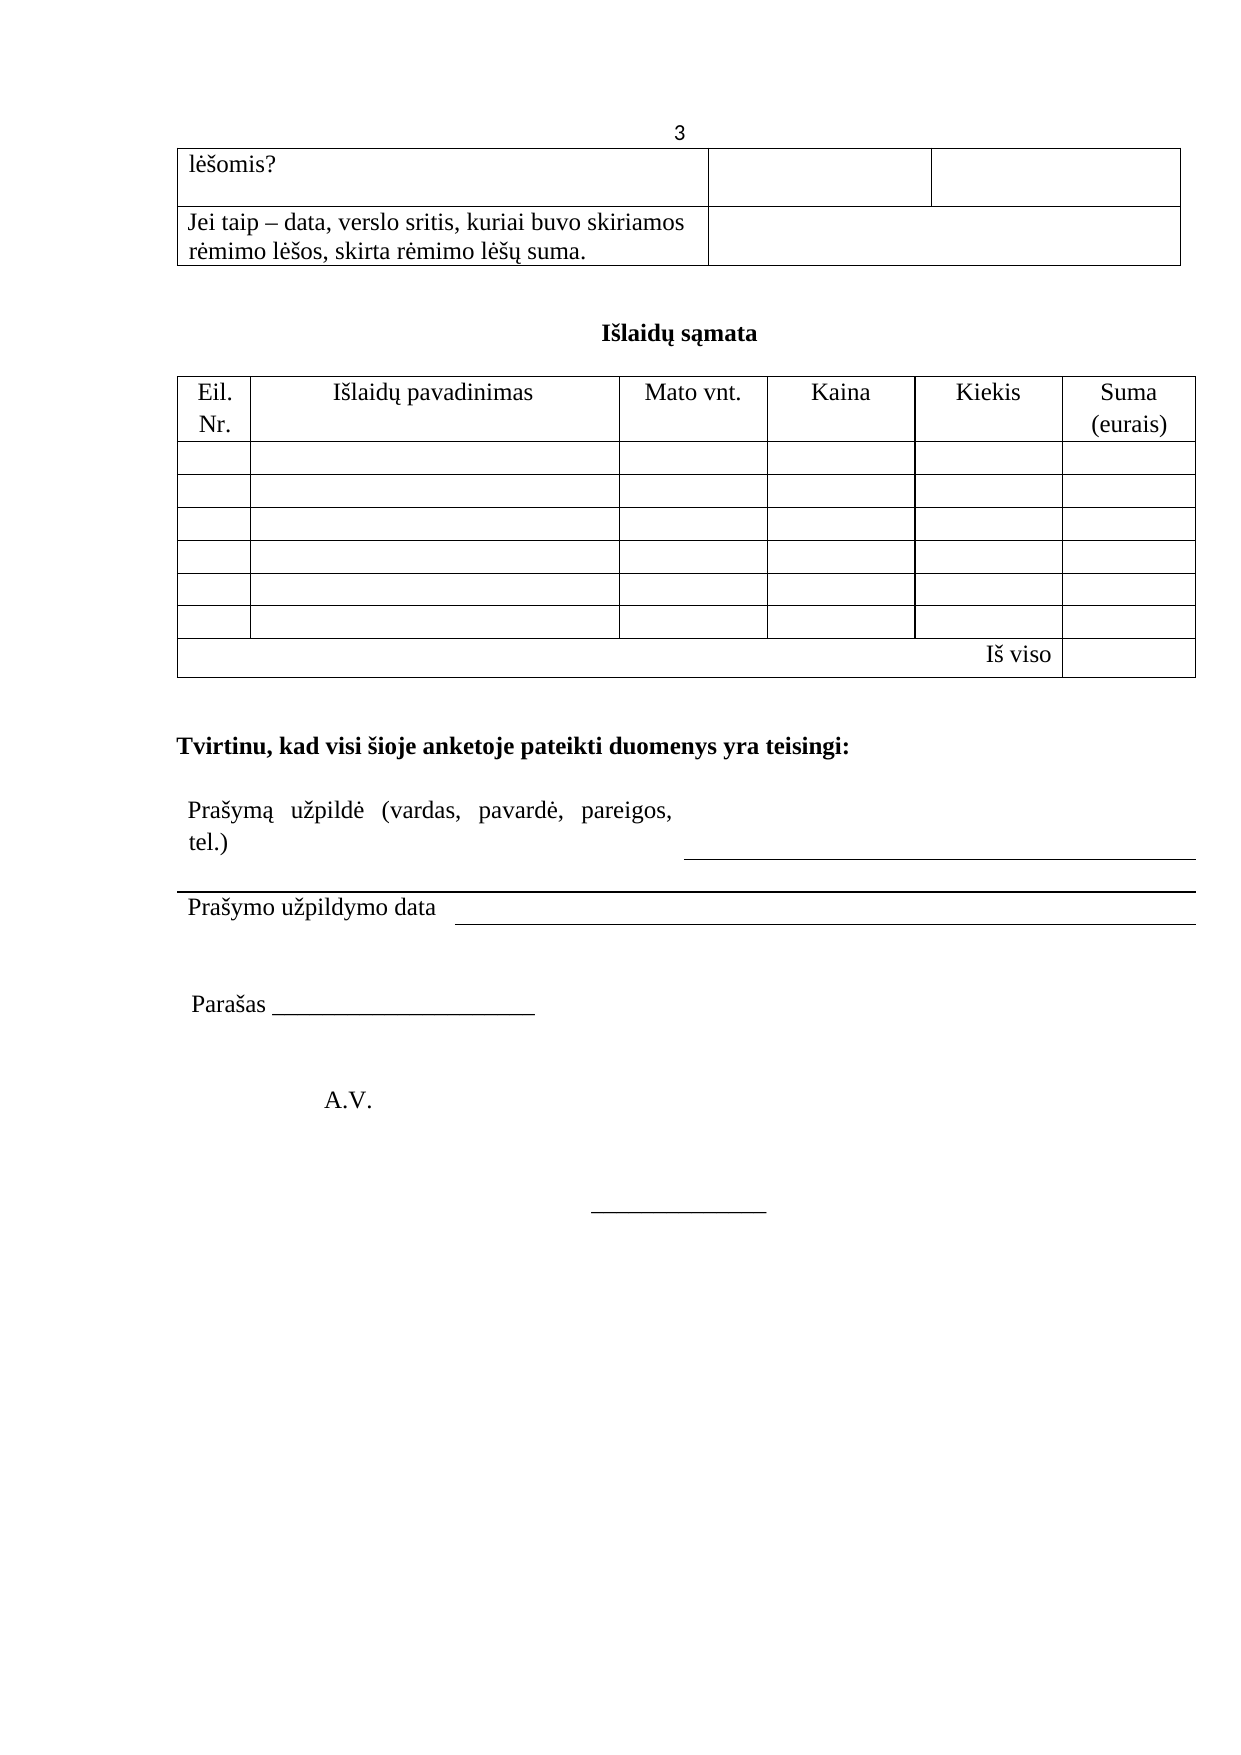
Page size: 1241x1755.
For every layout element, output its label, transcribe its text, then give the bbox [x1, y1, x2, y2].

table_cell [768, 541, 914, 572]
text Tvirtinu, kad visi šioje anketoje pateikti duomenys yra teisingi: [176, 731, 1181, 760]
table_cell Jei taip – data, verslo sritis, kuriai buvo skiriamos rėmimo lėšos, skirta rėmimo lėšų suma. [178, 207, 708, 265]
table_cell [932, 149, 1180, 206]
table_cell [916, 574, 1062, 605]
table_cell [768, 508, 914, 539]
table_cell [916, 606, 1062, 638]
text ______________ [176, 1187, 1181, 1216]
table_cell [178, 508, 250, 539]
table_cell [251, 442, 619, 474]
table_cell [251, 574, 619, 605]
table_header Prašymą užpildė (vardas, pavardė, pareigos, tel.) [177, 795, 684, 858]
table_cell [251, 475, 619, 507]
table_cell [1063, 508, 1195, 539]
table_cell [251, 508, 619, 539]
table_cell [251, 606, 619, 638]
table_cell [768, 606, 914, 638]
table_cell [177, 859, 1196, 891]
table_cell [1063, 574, 1195, 605]
table_cell [916, 442, 1062, 474]
table_cell [620, 574, 767, 605]
table_cell [178, 541, 250, 572]
table_cell [251, 541, 619, 572]
table_cell [620, 606, 767, 638]
table_cell Prašymo užpildymo data [177, 893, 455, 924]
table_cell [455, 893, 1196, 924]
table_cell [1063, 442, 1195, 474]
table_cell [916, 541, 1062, 572]
table_cell [1063, 541, 1195, 572]
table_cell [1063, 475, 1195, 507]
table_cell [620, 442, 767, 474]
table_cell [916, 508, 1062, 539]
table_cell [620, 508, 767, 539]
table_header Kaina [768, 377, 914, 441]
table_cell [620, 541, 767, 572]
table_header Išlaidų pavadinimas [251, 377, 619, 441]
table_cell [768, 574, 914, 605]
table_cell [768, 475, 914, 507]
table_cell [178, 442, 250, 474]
table_cell [620, 475, 767, 507]
table_header Kiekis [916, 377, 1062, 441]
table_cell [768, 442, 914, 474]
table_cell [916, 475, 1062, 507]
text Parašas _____________________ [191, 989, 1181, 1018]
table_header lėšomis? [178, 149, 708, 206]
table_cell [709, 207, 1180, 265]
table_cell [709, 149, 931, 206]
table_cell [178, 475, 250, 507]
table_cell [178, 606, 250, 638]
table_header Eil. Nr. [178, 377, 250, 441]
table_header Mato vnt. [620, 377, 767, 441]
table_cell [1063, 606, 1195, 638]
table_cell Iš viso [178, 639, 1062, 677]
table_header [684, 795, 1196, 858]
table_header Suma (eurais) [1063, 377, 1195, 441]
text A.V. [324, 1085, 1181, 1113]
table_cell [178, 574, 250, 605]
table_cell [1063, 639, 1195, 677]
text Išlaidų sąmata [177, 318, 1181, 347]
